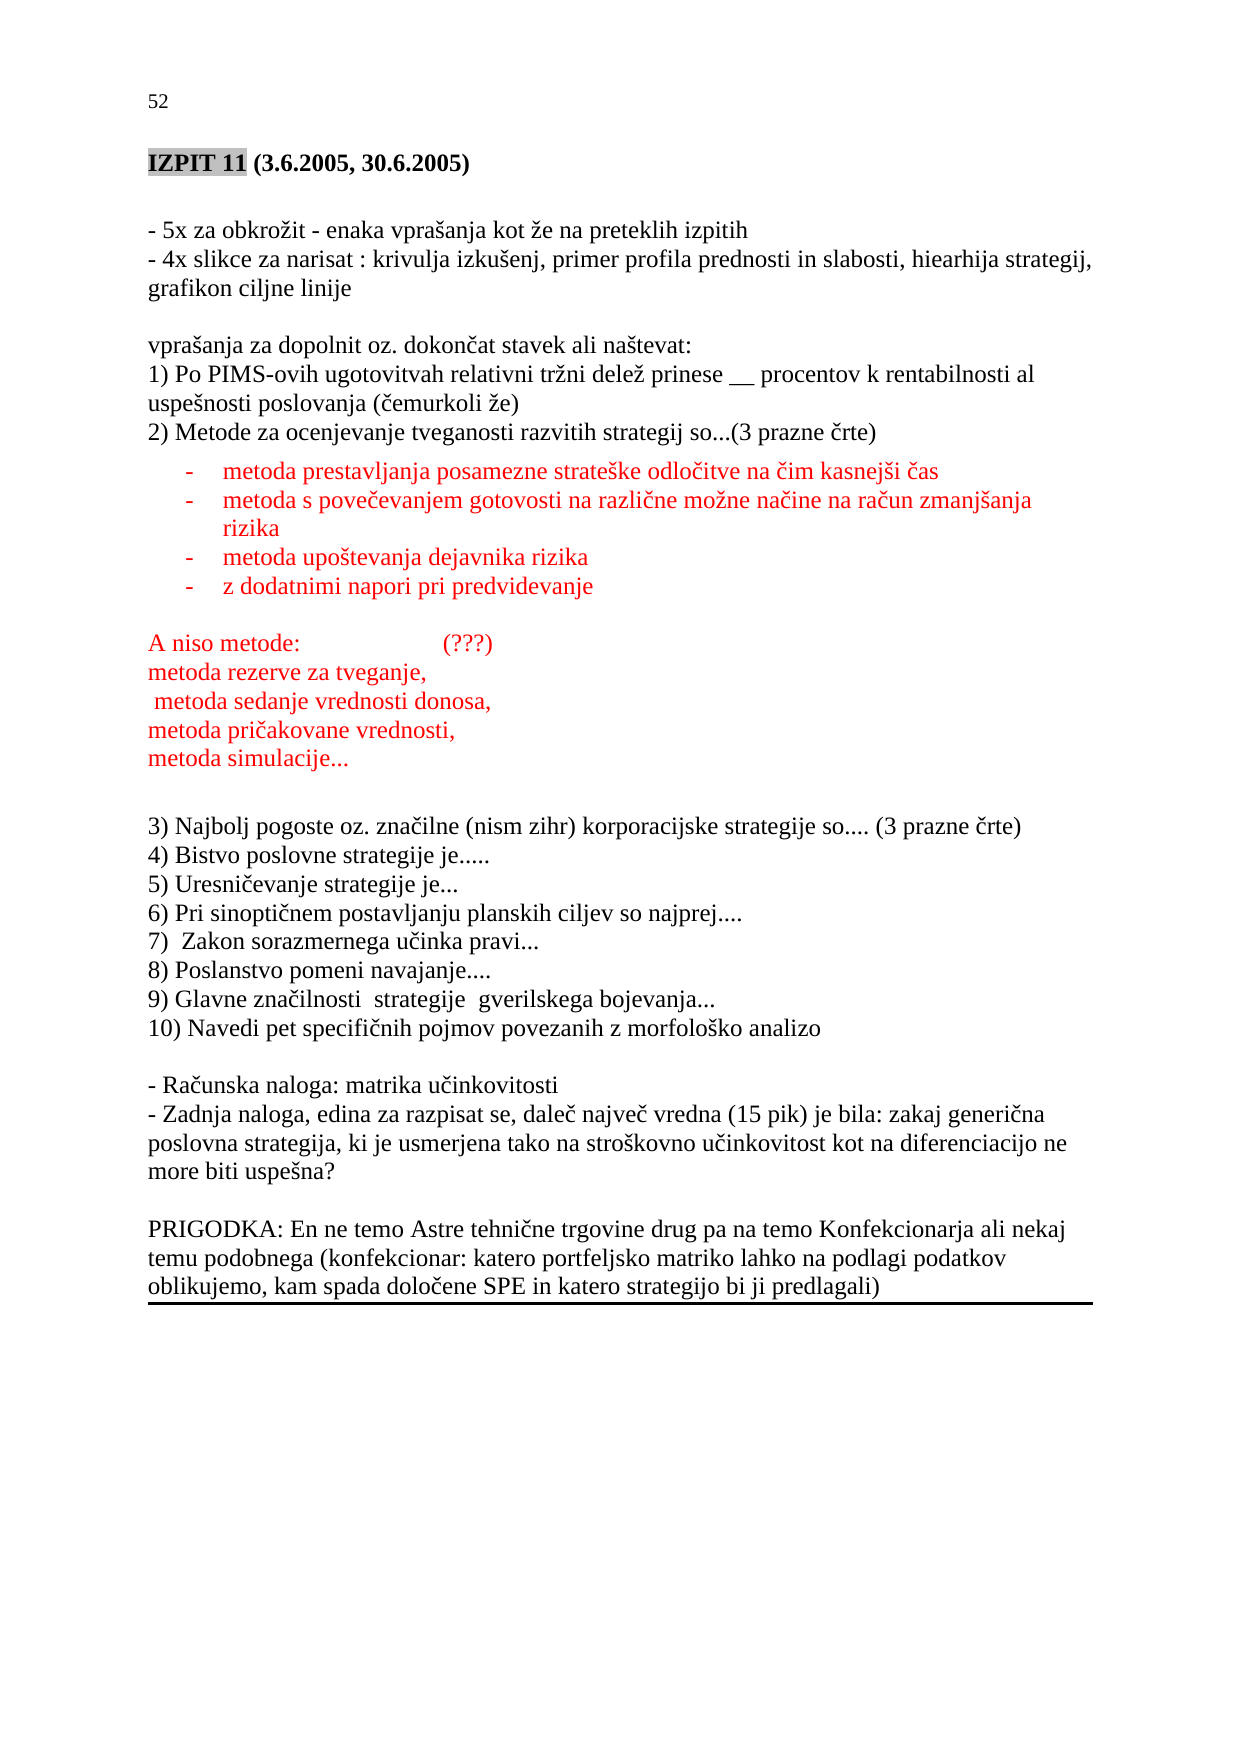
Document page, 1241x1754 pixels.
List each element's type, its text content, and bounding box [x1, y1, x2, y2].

text A niso metode: (???) [148, 628, 1093, 657]
list metoda prestavljanja posamezne strateške odločitve na čim kasnejši čas [185, 456, 1093, 485]
text metoda simulacije... [148, 743, 1093, 772]
text metoda rezerve za tveganje, [148, 657, 1093, 686]
list metoda upoštevanja dejavnika rizika [185, 542, 1093, 571]
list metoda s povečevanjem gotovosti na različne možne načine na račun zmanjšanja rizika [185, 485, 1093, 542]
text metoda pričakovane vrednosti, [148, 715, 1093, 743]
text IZPIT 11 (3.6.2005, 30.6.2005) [148, 148, 1093, 176]
text - 5x za obkrožit - enaka vprašanja kot že na preteklih izpitih - 4x slikce za narisat : krivulja izkušenj, primer profila prednosti in slabosti, hiearhija strategij, grafikon ciljne linije vprašanja za dopolnit oz. dokončat stavek ali naštevat: 1) Po PIMS-ovih ugotovitvah relativni tržni delež prinese __ procentov k rentabilnosti al uspešnosti poslovanja (čemurkoli že) 2) Metode za ocenjevanje tveganosti razvitih strategij so...(3 prazne črte) [148, 216, 1093, 446]
text metoda sedanje vrednosti donosa, [148, 686, 1093, 715]
list z dodatnimi napori pri predvidevanje [185, 571, 1093, 600]
text 3) Najbolj pogoste oz. značilne (nism zihr) korporacijske strategije so.... (3 prazne črte) 4) Bistvo poslovne strategije je..... 5) Uresničevanje strategije je... 6) Pri sinoptičnem postavljanju planskih ciljev so najprej.... 7) Zakon sorazmernega učinka pravi... 8) Poslanstvo pomeni navajanje.... 9) Glavne značilnosti strategije gverilskega bojevanja... 10) Navedi pet specifičnih pojmov povezanih z morfološko analizo - Računska naloga: matrika učinkovitosti - Zadnja naloga, edina za razpisat se, daleč največ vredna (15 pik) je bila: zakaj generična poslovna strategija, ki je usmerjena tako na stroškovno učinkovitost kot na diferenciacijo ne more biti uspešna? PRIGODKA: En ne temo Astre tehnične trgovine drug pa na temo Konfekcionarja ali nekaj temu podobnega (konfekcionar: katero portfeljsko matriko lahko na podlagi podatkov oblikujemo, kam spada določene SPE in katero strategijo bi ji predlagali) [148, 811, 1093, 1302]
